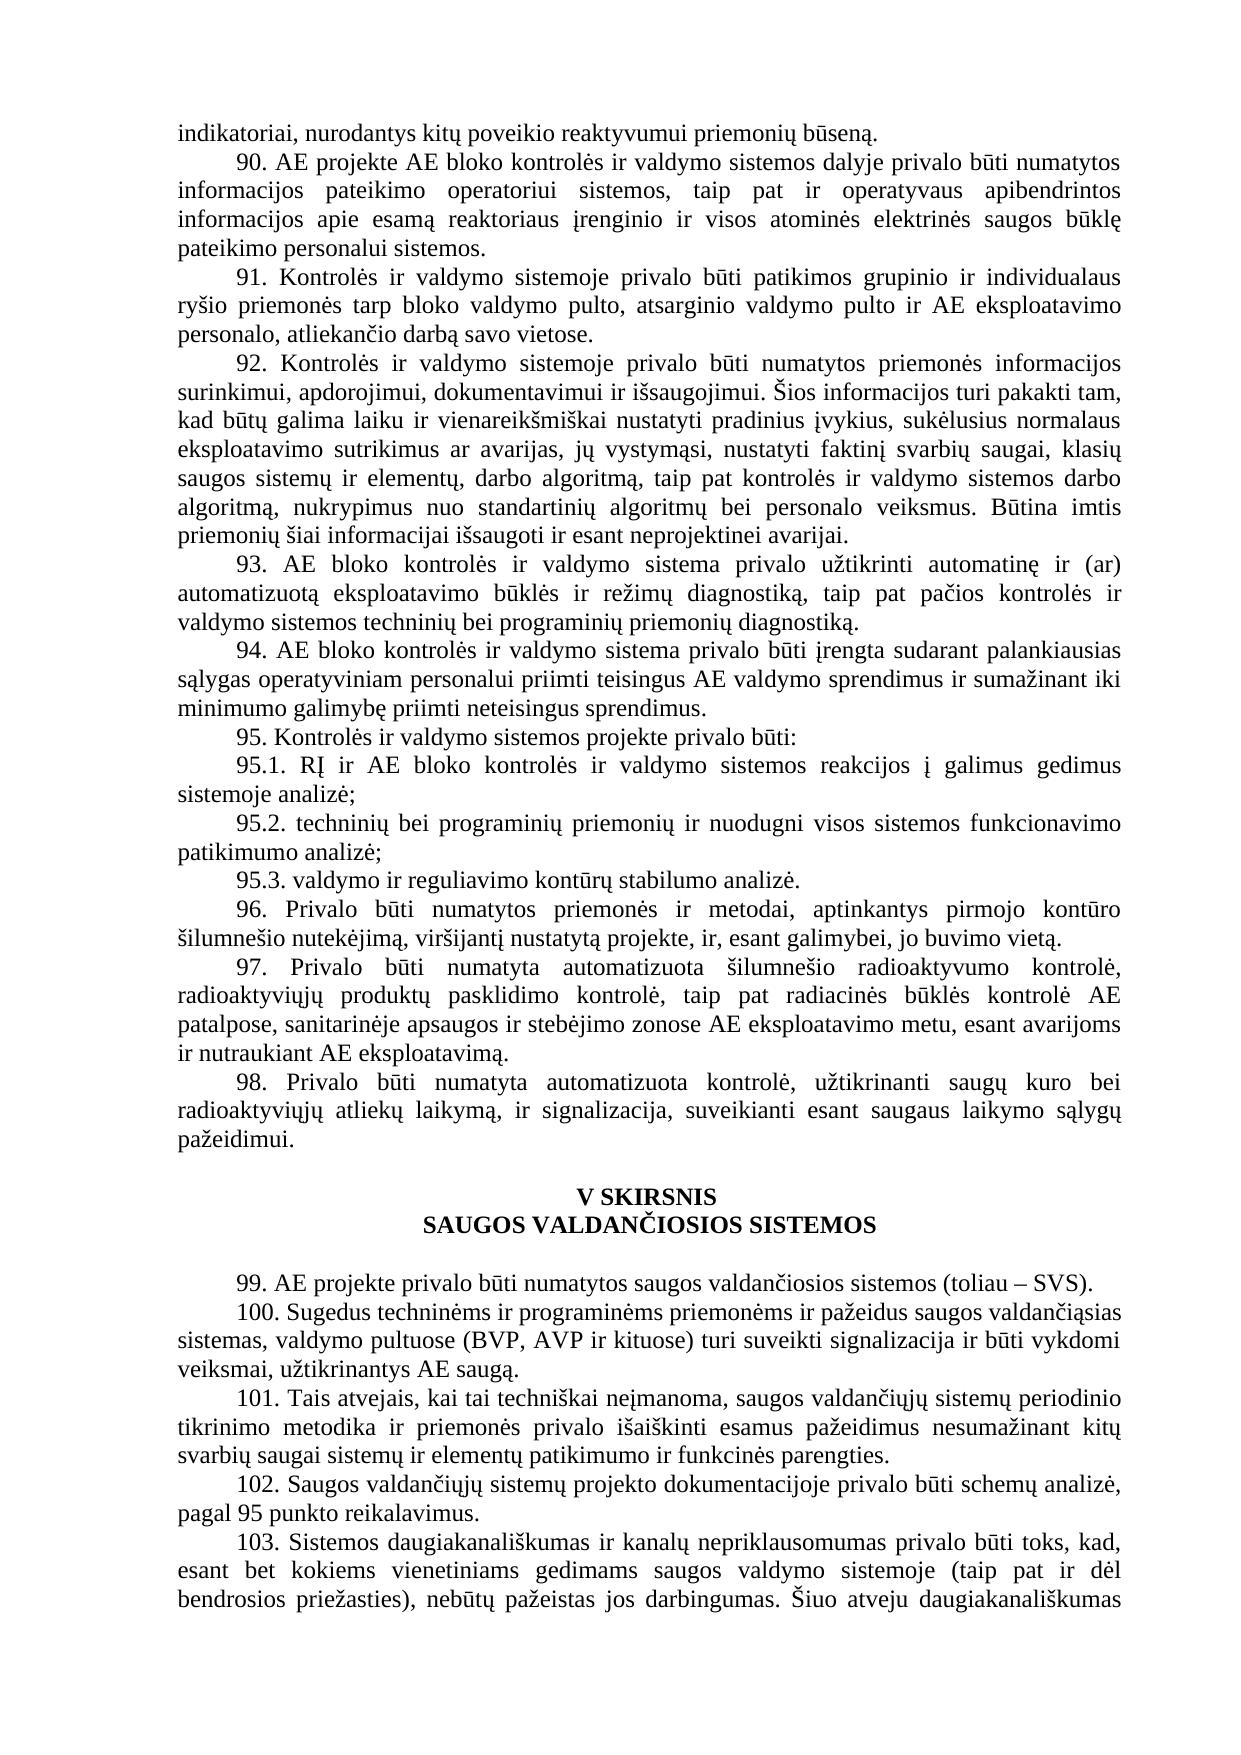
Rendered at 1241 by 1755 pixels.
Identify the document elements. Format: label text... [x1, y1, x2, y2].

text 95.2. techninių bei programinių priemonių ir nuodugni visos sistemos funkcionavimo patikimumo analizė; [177, 808, 1122, 866]
text 102. Saugos valdančiųjų sistemų projekto dokumentacijoje privalo būti schemų analizė, pagal 95 punkto reikalavimus. [177, 1469, 1122, 1527]
text 94. AE bloko kontrolės ir valdymo sistema privalo būti įrengta sudarant palankiausias sąlygas operatyviniam personalui priimti teisingus AE valdymo sprendimus ir sumažinant iki minimumo galimybę priimti neteisingus sprendimus. [177, 636, 1122, 722]
text V SKIRSNIS [177, 1182, 1122, 1211]
text 96. Privalo būti numatytos priemonės ir metodai, aptinkantys pirmojo kontūro šilumnešio nutekėjimą, viršijantį nustatytą projekte, ir, esant galimybei, jo buvimo vietą. [177, 894, 1122, 952]
text 100. Sugedus techninėms ir programinėms priemonėms ir pažeidus saugos valdančiąsias sistemas, valdymo pultuose (BVP, AVP ir kituose) turi suveikti signalizacija ir būti vykdomi veiksmai, užtikrinantys AE saugą. [177, 1297, 1122, 1383]
text 90. AE projekte AE bloko kontrolės ir valdymo sistemos dalyje privalo būti numatytos informacijos pateikimo operatoriui sistemos, taip pat ir operatyvaus apibendrintos informacijos apie esamą reaktoriaus įrenginio ir visos atominės elektrinės saugos būklę pateikimo personalui sistemos. [177, 147, 1122, 262]
text 101. Tais atvejais, kai tai techniškai neįmanoma, saugos valdančiųjų sistemų periodinio tikrinimo metodika ir priemonės privalo išaiškinti esamus pažeidimus nesumažinant kitų svarbių saugai sistemų ir elementų patikimumo ir funkcinės parengties. [177, 1383, 1122, 1469]
text 98. Privalo būti numatyta automatizuota kontrolė, užtikrinanti saugų kuro bei radioaktyviųjų atliekų laikymą, ir signalizacija, suveikianti esant saugaus laikymo sąlygų pažeidimui. [177, 1067, 1122, 1153]
text 92. Kontrolės ir valdymo sistemoje privalo būti numatytos priemonės informacijos surinkimui, apdorojimui, dokumentavimui ir išsaugojimui. Šios informacijos turi pakakti tam, kad būtų galima laiku ir vienareikšmiškai nustatyti pradinius įvykius, sukėlusius normalaus eksploatavimo sutrikimus ar avarijas, jų vystymąsi, nustatyti faktinį svarbių saugai, klasių saugos sistemų ir elementų, darbo algoritmą, taip pat kontrolės ir valdymo sistemos darbo algoritmą, nukrypimus nuo standartinių algoritmų bei personalo veiksmus. Būtina imtis priemonių šiai informacijai išsaugoti ir esant neprojektinei avarijai. [177, 348, 1122, 549]
text 95.3. valdymo ir reguliavimo kontūrų stabilumo analizė. [177, 866, 1122, 894]
text indikatoriai, nurodantys kitų poveikio reaktyvumui priemonių būseną. [177, 118, 1122, 147]
text 95.1. RĮ ir AE bloko kontrolės ir valdymo sistemos reakcijos į galimus gedimus sistemoje analizė; [177, 751, 1122, 808]
text SAUGOS VALDANČIOSIOS SISTEMOS [177, 1211, 1122, 1239]
text 99. AE projekte privalo būti numatytos saugos valdančiosios sistemos (toliau – SVS). [177, 1268, 1122, 1297]
text 103. Sistemos daugiakanališkumas ir kanalų nepriklausomumas privalo būti toks, kad, esant bet kokiems vienetiniams gedimams saugos valdymo sistemoje (taip pat ir dėl bendrosios priežasties), nebūtų pažeistas jos darbingumas. Šiuo atveju daugiakanališkumas [177, 1527, 1122, 1613]
text 91. Kontrolės ir valdymo sistemoje privalo būti patikimos grupinio ir individualaus ryšio priemonės tarp bloko valdymo pulto, atsarginio valdymo pulto ir AE eksploatavimo personalo, atliekančio darbą savo vietose. [177, 262, 1122, 348]
text 95. Kontrolės ir valdymo sistemos projekte privalo būti: [177, 722, 1122, 751]
text 97. Privalo būti numatyta automatizuota šilumnešio radioaktyvumo kontrolė, radioaktyviųjų produktų pasklidimo kontrolė, taip pat radiacinės būklės kontrolė AE patalpose, sanitarinėje apsaugos ir stebėjimo zonose AE eksploatavimo metu, esant avarijoms ir nutraukiant AE eksploatavimą. [177, 952, 1122, 1067]
text 93. AE bloko kontrolės ir valdymo sistema privalo užtikrinti automatinę ir (ar) automatizuotą eksploatavimo būklės ir režimų diagnostiką, taip pat pačios kontrolės ir valdymo sistemos techninių bei programinių priemonių diagnostiką. [177, 549, 1122, 636]
